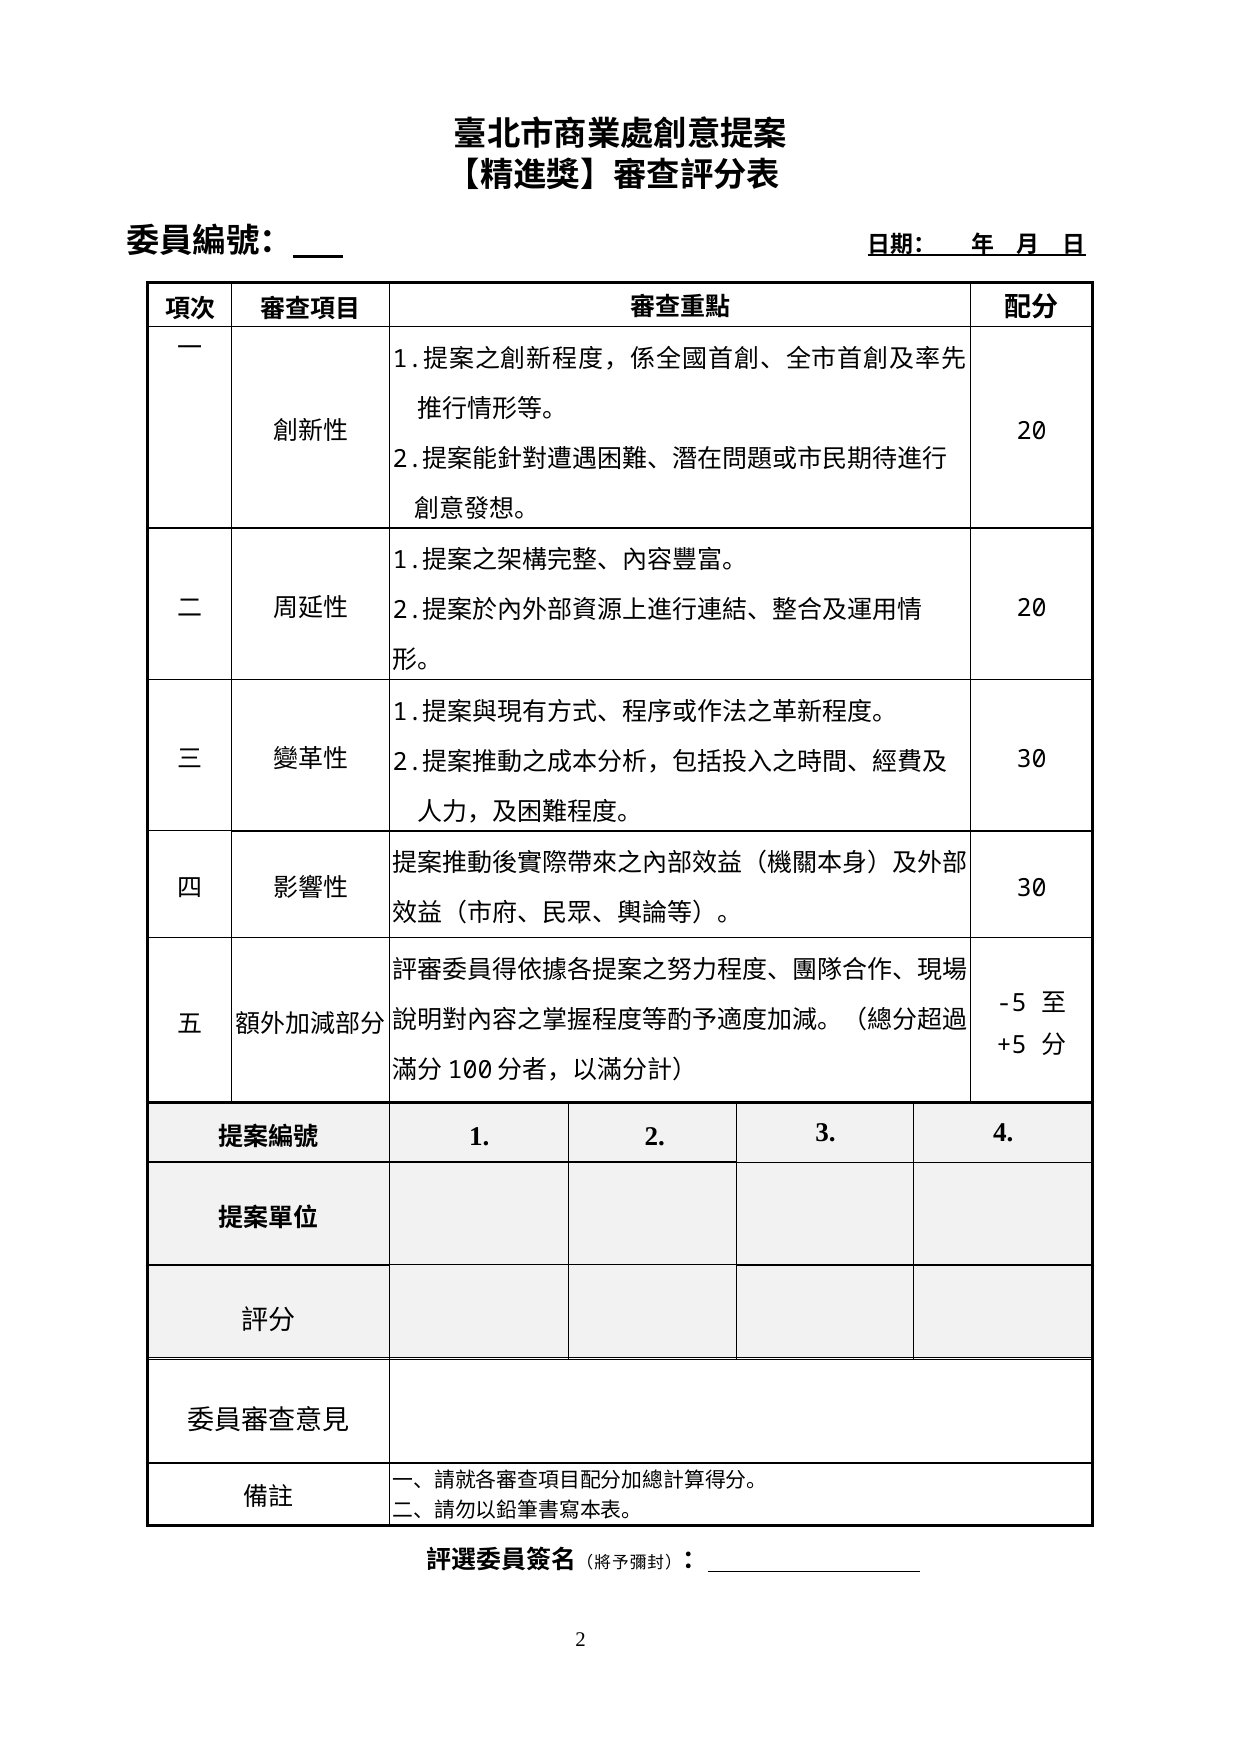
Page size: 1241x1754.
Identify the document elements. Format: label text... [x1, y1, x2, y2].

table_cell 評分 [149, 1266, 389, 1357]
table_cell [737, 1163, 913, 1264]
table_cell 4. [914, 1104, 1091, 1161]
table_cell 備註 [149, 1464, 389, 1524]
text 委員編號： 日期： 年 月 日 [48, 214, 1129, 262]
table_cell 2. [569, 1104, 736, 1161]
table_cell [914, 1163, 1091, 1264]
table_cell -5 至 +5 分 [971, 938, 1091, 1101]
table_cell 二 [149, 529, 231, 679]
table_cell 三 [149, 680, 231, 830]
table_cell 1.提案與現有方式、程序或作法之革新程度。 2.提案推動之成本分析，包括投入之時間、經費及人力，及困難程度。 [390, 680, 970, 830]
text 【精進獎】審查評分表 [148, 153, 1092, 195]
table_header 審查項目 [232, 284, 389, 326]
table_cell 四 [149, 831, 231, 937]
table_cell 提案推動後實際帶來之內部效益（機關本身）及外部效益（市府、民眾、輿論等）。 [390, 832, 970, 937]
table_cell [390, 1265, 568, 1357]
text 評選委員簽名（將予彌封）： [148, 1539, 1118, 1576]
table_cell 額外加減部分 [232, 938, 389, 1101]
table_cell [914, 1266, 1091, 1357]
table_cell 五 [149, 938, 231, 1101]
table_cell 1.提案之創新程度，係全國首創、全市首創及率先推行情形等。 2.提案能針對遭遇困難、潛在問題或市民期待進行創意發想。 [390, 327, 970, 527]
table_cell 30 [971, 680, 1091, 830]
table_cell 一、請就各審查項目配分加總計算得分。 二、請勿以鉛筆書寫本表。 [390, 1464, 1091, 1524]
table_cell 委員審查意見 [149, 1360, 389, 1462]
table_header 項次 [149, 284, 231, 326]
table_cell [737, 1266, 913, 1357]
table_cell [569, 1265, 736, 1357]
table_cell 影響性 [232, 832, 389, 937]
table_cell [569, 1163, 736, 1264]
table_cell 3. [737, 1104, 913, 1161]
table_header 審查重點 [390, 284, 970, 326]
table_cell 1.提案之架構完整、內容豐富。 2.提案於內外部資源上進行連結、整合及運用情形。 [390, 529, 970, 679]
table_cell 1. [390, 1104, 568, 1161]
table_cell 提案單位 [149, 1163, 389, 1264]
table_cell 一 [149, 327, 231, 527]
table_cell 創新性 [232, 327, 389, 527]
table_cell 變革性 [232, 680, 389, 830]
table_cell 20 [971, 327, 1091, 527]
table_header 配分 [971, 284, 1091, 326]
table_cell 20 [971, 529, 1091, 679]
table_cell [390, 1360, 1091, 1462]
table_cell 提案編號 [149, 1104, 389, 1161]
table_cell 評審委員得依據各提案之努力程度、團隊合作、現場說明對內容之掌握程度等酌予適度加減。（總分超過滿分100分者，以滿分計） [390, 938, 970, 1101]
table_cell 周延性 [232, 529, 389, 679]
table_cell 30 [971, 832, 1091, 937]
table_cell [390, 1163, 568, 1264]
text 臺北市商業處創意提案 [148, 112, 1092, 153]
